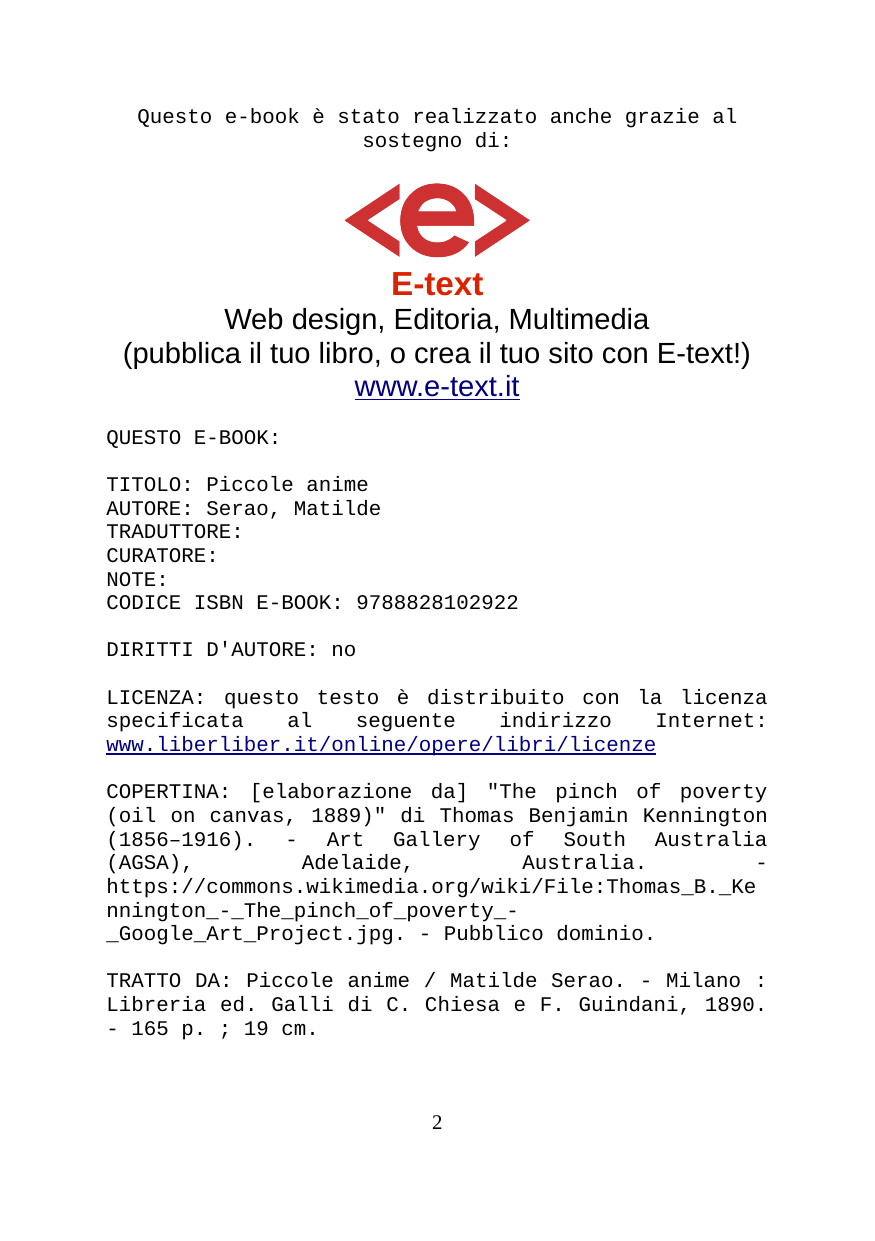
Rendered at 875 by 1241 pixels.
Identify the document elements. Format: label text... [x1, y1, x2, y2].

text TRATTO DA: Piccole anime / Matilde Serao. - Milano : Libreria ed. Galli di C. Chiesa e F. Guindani, 1890. - 165 p. ; 19 cm. [106, 971, 768, 1041]
text LICENZA: questo testo è distribuito con la licenza specificata al seguente indirizzo Internet: www.liberliber.it/online/opere/libri/licenze [106, 687, 768, 758]
text (pubblica il tuo libro, o crea il tuo sito con E-text!) [106, 336, 768, 369]
text COPERTINA: [elaborazione da] "The pinch of poverty (oil on canvas, 1889)" di Thomas Benjamin Kennington (1856–1916). - Art Gallery of South Australia (AGSA), Adelaide, Australia. - https://commons.wikimedia.org/wiki/File:Thomas_B._Kennington_-_The_pinch_of_poverty_-_Google_Art_Project.jpg. - Pubblico dominio. [106, 781, 768, 947]
text TRADUTTORE: [106, 521, 768, 545]
text QUESTO E-BOOK: [106, 427, 768, 450]
text TITOLO: Piccole anime [106, 474, 768, 498]
text www.e-text.it [106, 369, 768, 403]
text CODICE ISBN E-BOOK: 9788828102922 [106, 592, 768, 616]
text AUTORE: Serao, Matilde [106, 498, 768, 521]
text NOTE: [106, 568, 768, 592]
text Questo e-book è stato realizzato anche grazie al sostegno di: [106, 106, 768, 153]
text DIRITTI D'AUTORE: no [106, 639, 768, 663]
text E-text [106, 264, 768, 302]
picture [343, 183, 531, 258]
text CURATORE: [106, 545, 768, 568]
text Web design, Editoria, Multimedia [106, 302, 768, 336]
